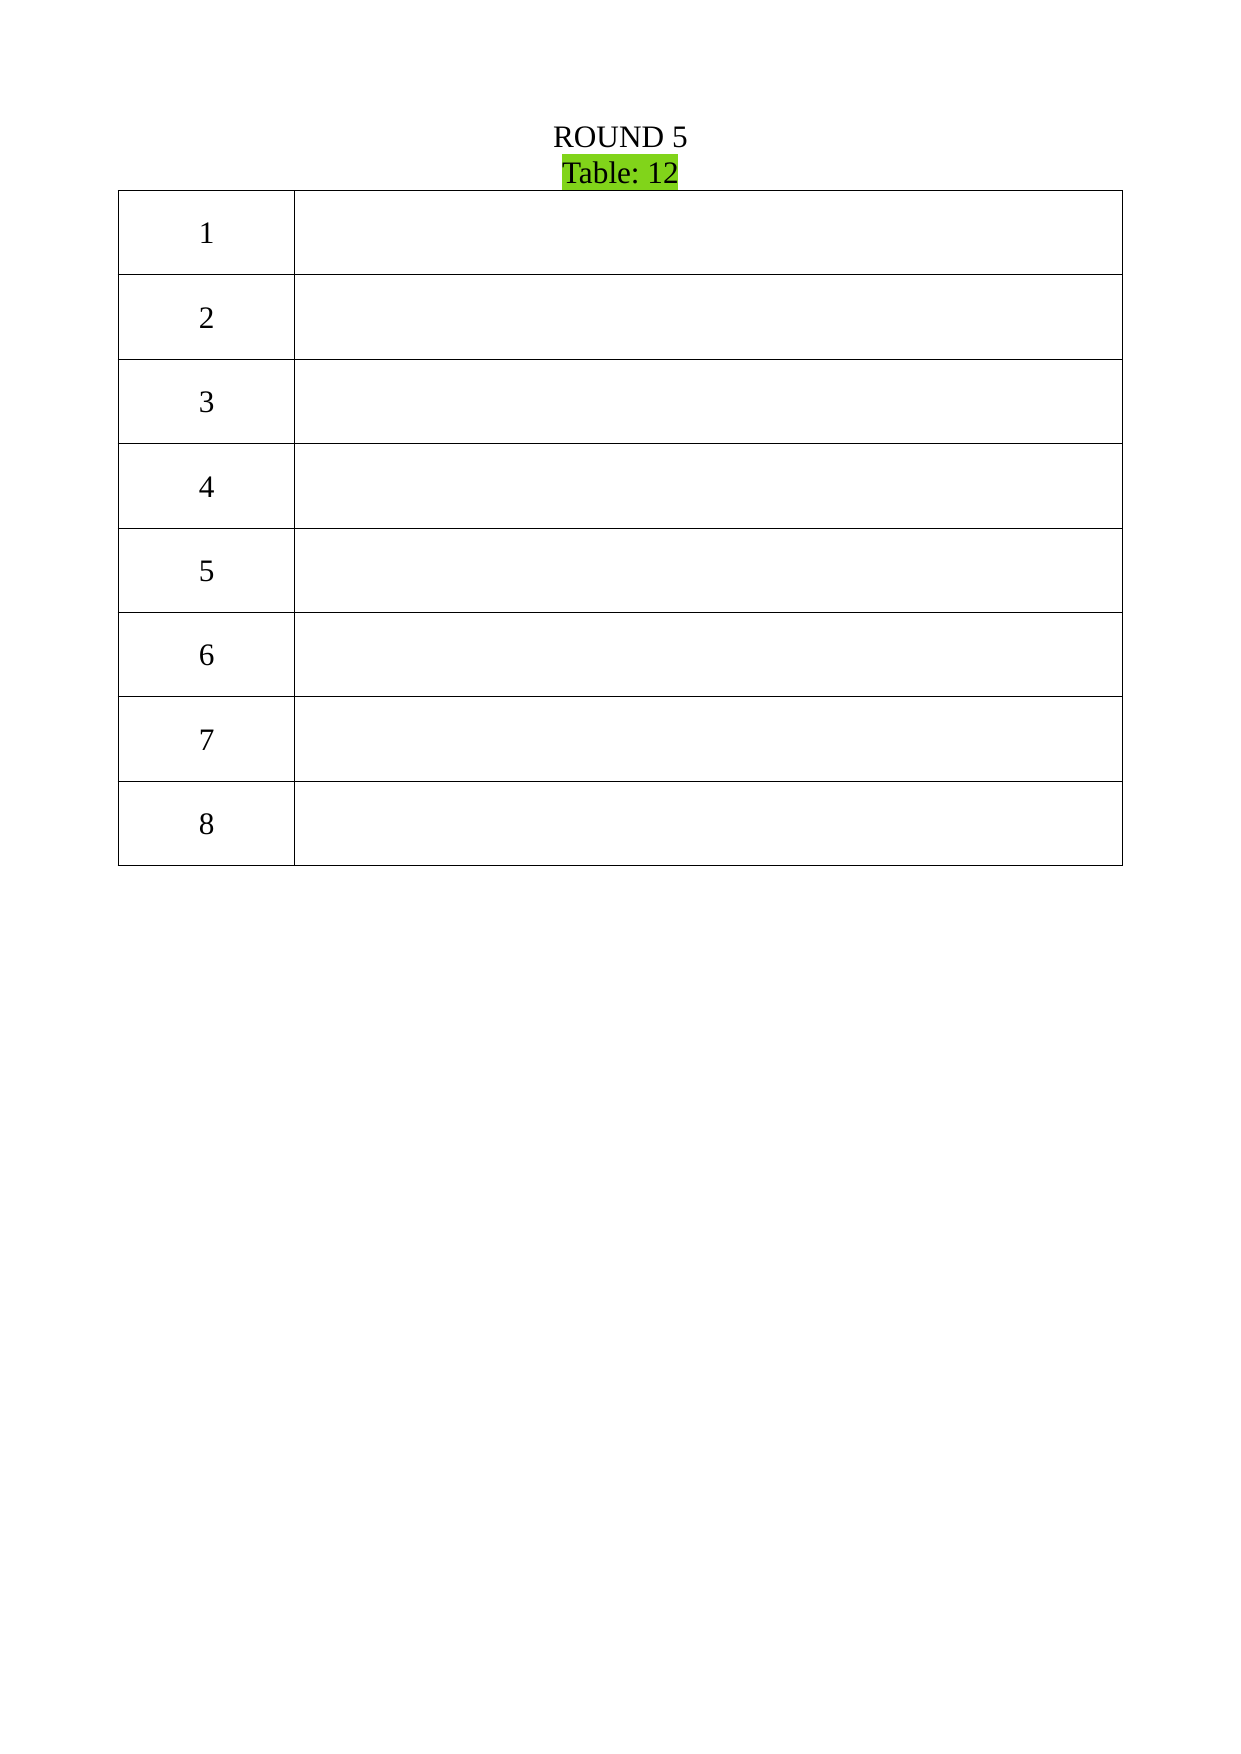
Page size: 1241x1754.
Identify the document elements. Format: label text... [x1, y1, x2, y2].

table_header 1 [119, 191, 294, 274]
table_cell 7 [119, 697, 294, 781]
table_cell 5 [119, 529, 294, 612]
text ROUND 5 [118, 118, 1122, 154]
table_cell [295, 444, 1122, 527]
text Table: 12 [678, 154, 1122, 190]
table_cell [295, 360, 1122, 443]
table_cell 3 [119, 360, 294, 443]
text Table: 12 [118, 154, 562, 190]
table_header [295, 191, 1122, 274]
table_cell 8 [119, 782, 294, 865]
table_cell [295, 613, 1122, 696]
table_cell 6 [119, 613, 294, 696]
table_cell 2 [119, 275, 294, 359]
table_cell [295, 275, 1122, 359]
table_cell [295, 529, 1122, 612]
table_cell [295, 782, 1122, 865]
table_cell 4 [119, 444, 294, 527]
table_cell [295, 697, 1122, 781]
